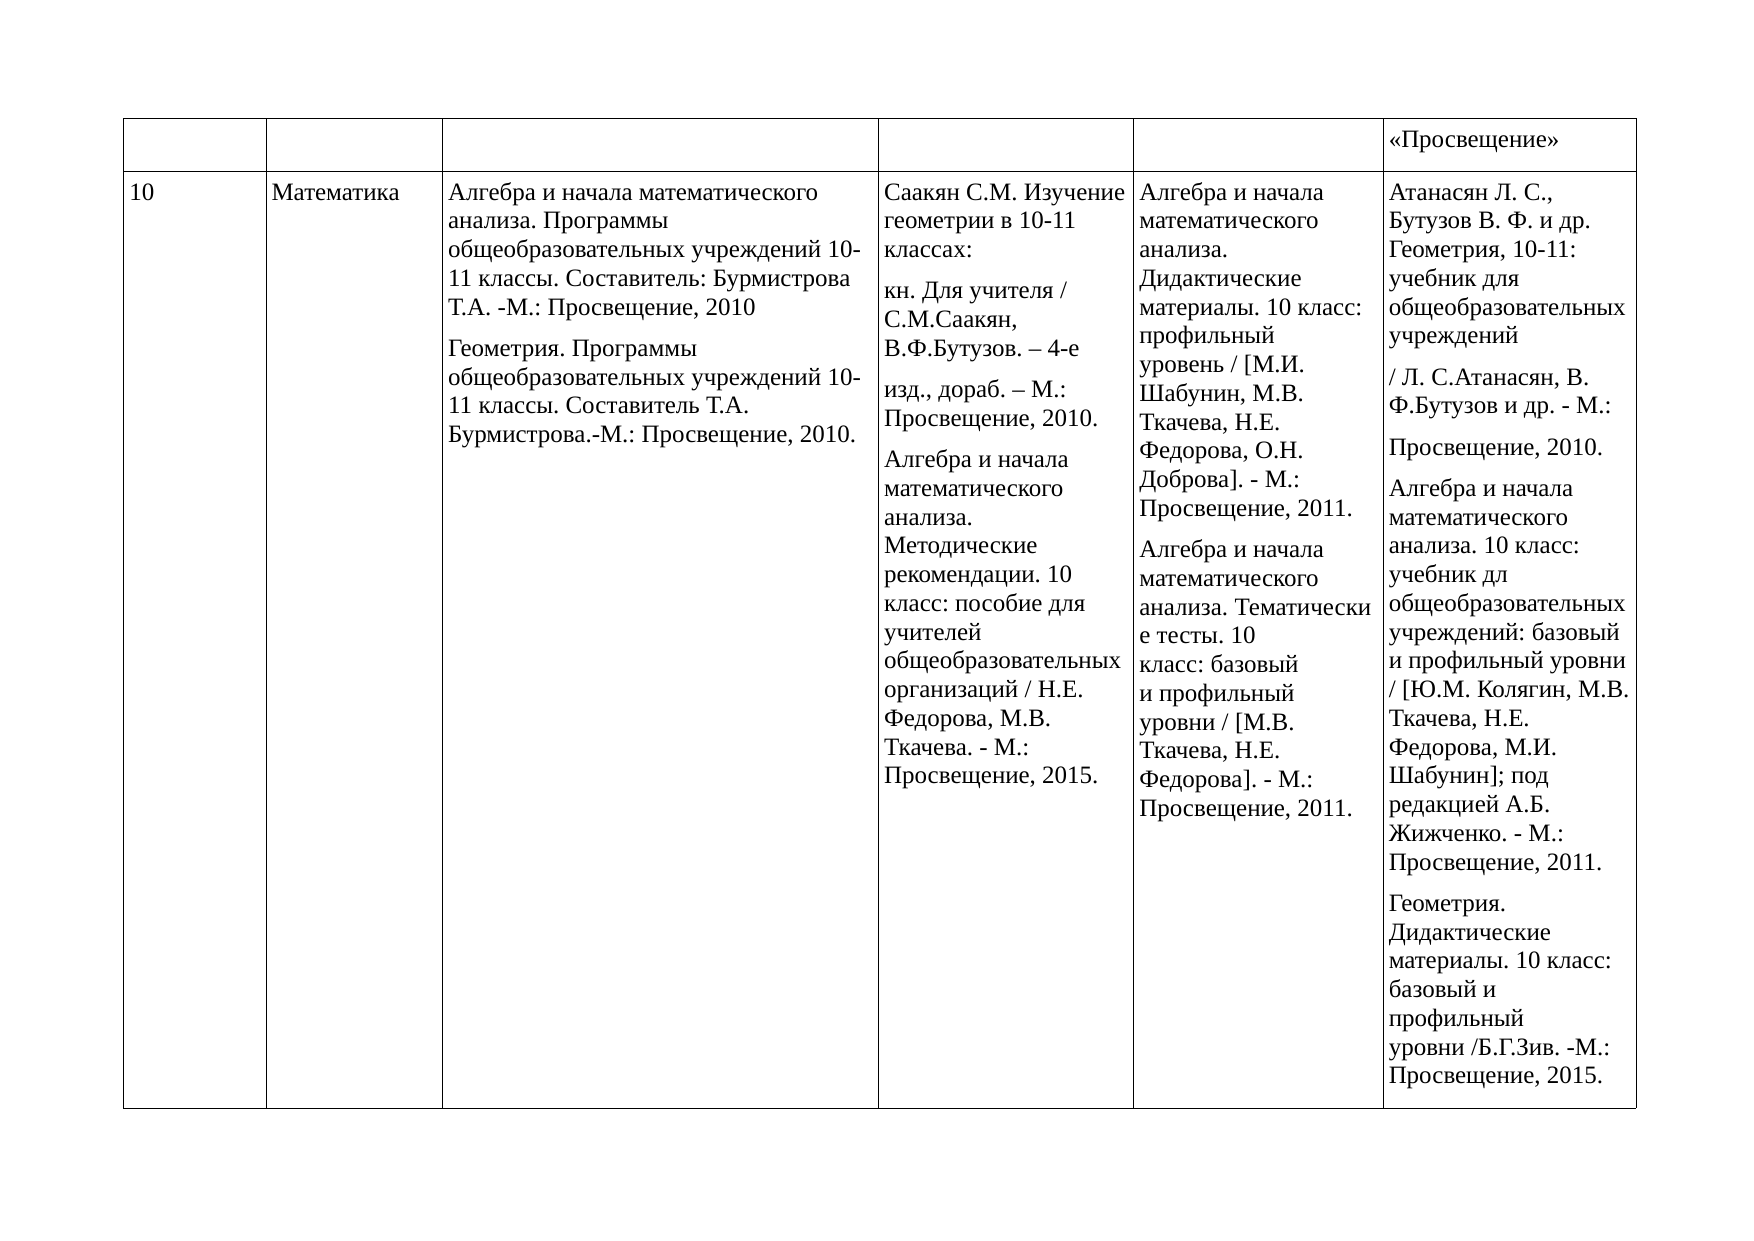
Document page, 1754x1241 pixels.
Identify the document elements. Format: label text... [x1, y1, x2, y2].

table_cell Математика [267, 172, 442, 1107]
table_cell [124, 119, 266, 171]
table_cell [443, 119, 878, 171]
table_cell Атанасян Л. С., Бутузов В. Ф. и др. Геометрия, 10-11: учебник для общеобразовательных учреждений / Л. С.Атанасян, В. Ф.Бутузов и др. - М.: Просвещение, 2010. Алгебра и начала математического анализа. 10 класс: учебник дл общеобразовательных учреждений: базовый и профильный уровни / [Ю.М. Колягин, М.В. Ткачева, Н.Е. Федорова, М.И. Шабунин]; под редакцией А.Б. Жижченко. - М.: Просвещение, 2011. Геометрия. Дидактические материалы. 10 класс: базовый и профильный уровни /Б.Г.Зив. -М.: Просвещение, 2015. Геометрия. Рабочая тетрадь. 10 класс. Пособие для учащихся общеобразовательных учреждений: базовый и профильный уровни / Глазков Ю.А., Юдина И.И., Бутузов В.Ф. -М.: Просвещение, 2013. [1384, 172, 1636, 1107]
table_cell Саакян С.М. Изучение геометрии в 10-11 классах: кн. Для учителя / С.М.Саакян, В.Ф.Бутузов. – 4-е изд., дораб. – М.: Просвещение, 2010. Алгебра и начала математического анализа. Методические рекомендации. 10 класс: пособие для учителей общеобразовательных организаций / Н.Е. Федорова, М.В. Ткачева. - М.: Просвещение, 2015. [879, 172, 1133, 1107]
table_cell 10 [124, 172, 266, 1107]
table_cell [1134, 119, 1383, 171]
table_cell [879, 119, 1133, 171]
table_cell Алгебра и начала математического анализа. Дидактические материалы. 10 класс: профильный уровень / [М.И. Шабунин, М.В. Ткачева, Н.Е. Федорова, О.Н. Доброва]. - М.: Просвещение, 2011. Алгебра и начала математического анализа. Тематические тесты. 10 класс: базовый и профильный уровни / [М.В. Ткачева, Н.Е. Федорова]. - М.: Просвещение, 2011. [1134, 172, 1383, 1107]
table_cell [267, 119, 442, 171]
table_cell Алгебра и начала математического анализа. Программы общеобразовательных учреждений 10-11 классы. Составитель: Бурмистрова Т.А. -М.: Просвещение, 2010 Геометрия. Программы общеобразовательных учреждений 10-11 классы. Составитель Т.А. Бурмистрова.-М.: Просвещение, 2010. [443, 172, 878, 1107]
table_cell «Просвещение» [1384, 119, 1636, 171]
